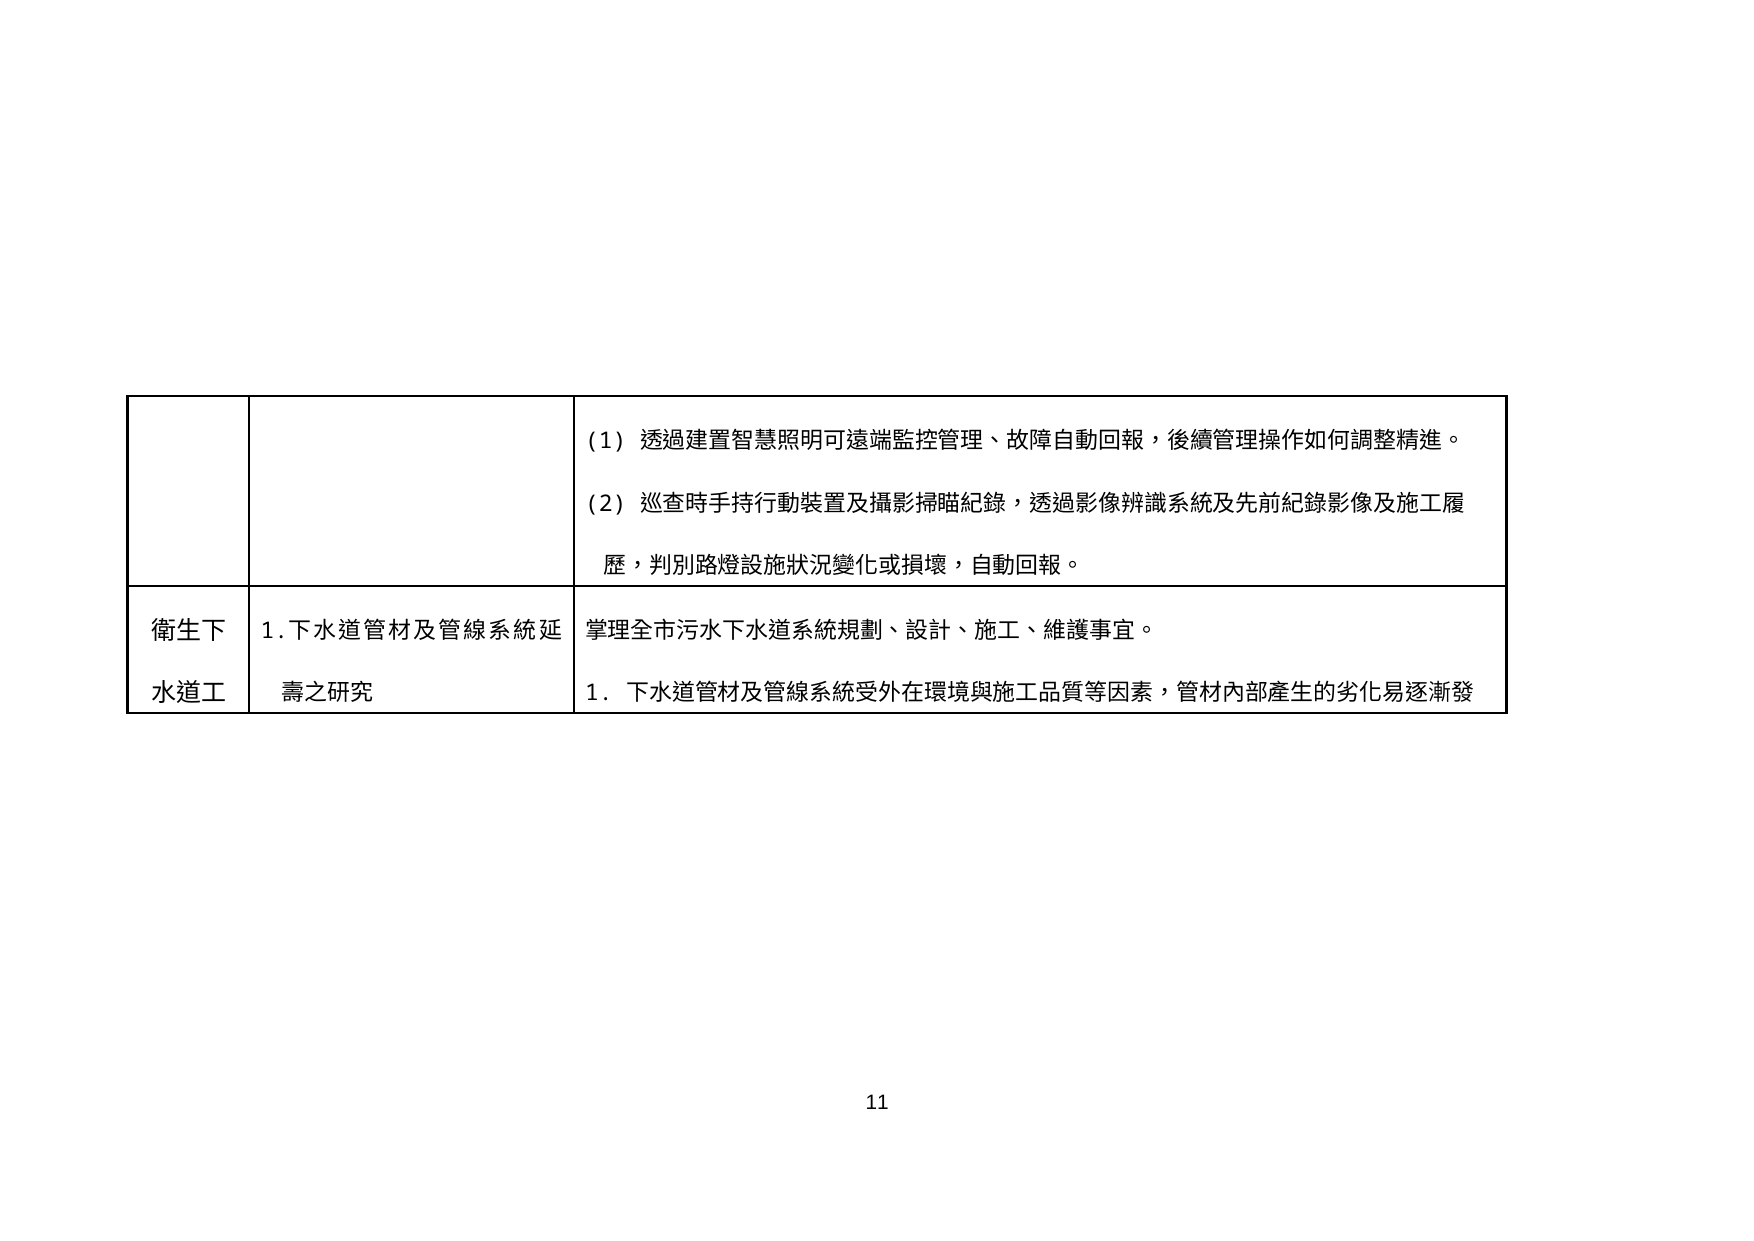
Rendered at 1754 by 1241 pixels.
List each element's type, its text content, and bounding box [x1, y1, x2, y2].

table_cell [129, 397, 248, 585]
table_cell 下水道管材及管線系統延壽之研究 污水處理廠進流污水棉絮去除 污水處理廠厭氧消化系統效能提升及高溫厭氧消化技術應用 [250, 587, 573, 712]
table_cell 衛生下水道工 [129, 587, 248, 712]
table_cell (1) 透過建置智慧照明可遠端監控管理、故障自動回報，後續管理操作如何調整精進。 (2) 巡查時手持行動裝置及攝影掃瞄紀錄，透過影像辨識系統及先前紀錄影像及施工履歷，判別路燈設施狀況變化或損壞，自動回報。 [575, 397, 1505, 585]
table_cell 臺北市田園城市未來政策訂定，包含社會、環境效益分析及擬訂田園基地經營管理計畫，並提出未來推動之發展策略 路燈智慧化巡查及管理 [250, 397, 573, 585]
table_cell 掌理全市污水下水道系統規劃、設計、施工、維護事宜。 1. 下水道管材及管線系統受外在環境與施工品質等因素，管材內部產生的劣化易逐漸發 [575, 587, 1505, 712]
